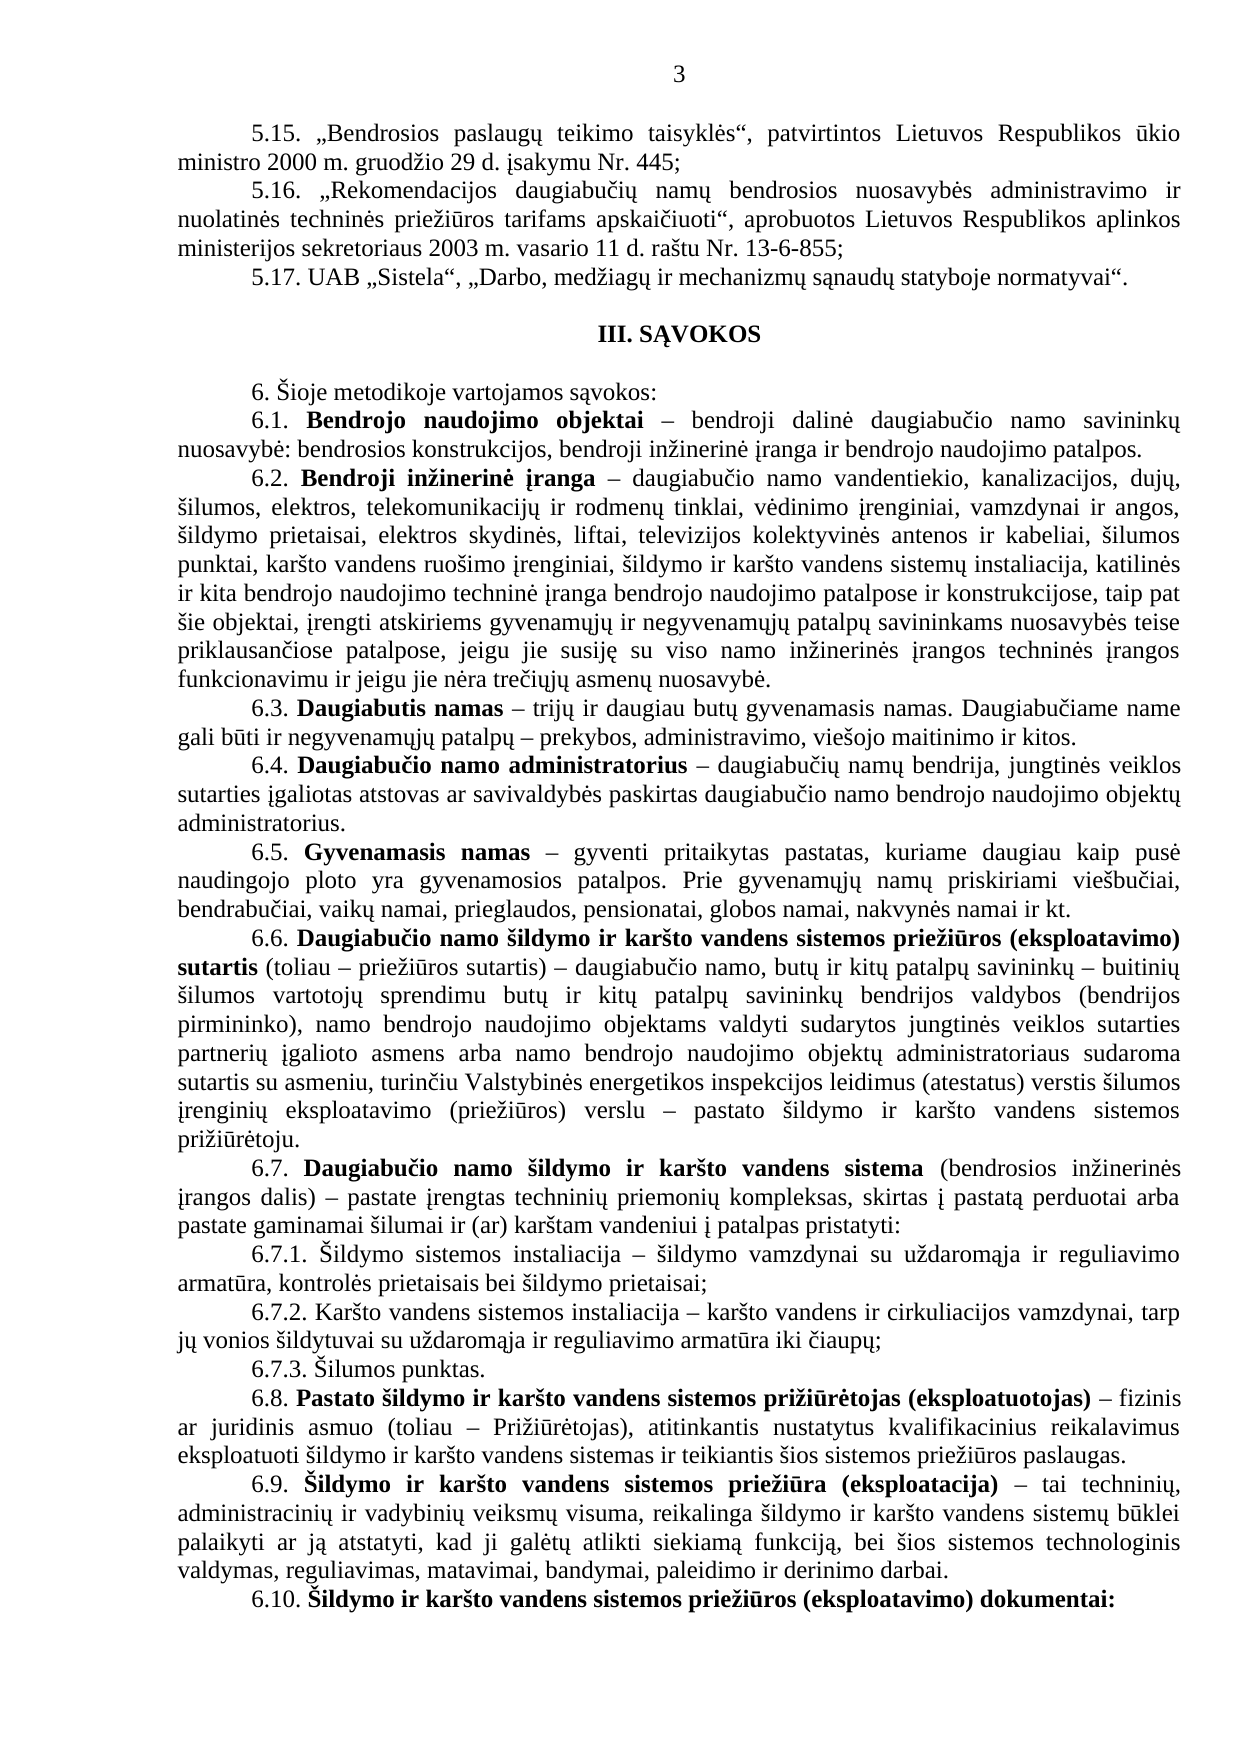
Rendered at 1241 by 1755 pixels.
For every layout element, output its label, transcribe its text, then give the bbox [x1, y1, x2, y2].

text 5.17. UAB „Sistela“, „Darbo, medžiagų ir mechanizmų sąnaudų statyboje normatyvai“. [177, 262, 1181, 291]
text 6.7.3. Šilumos punktas. [177, 1354, 1181, 1383]
text 6.6. Daugiabučio namo šildymo ir karšto vandens sistemos priežiūros (eksploatavimo) sutartis (toliau – priežiūros sutartis) – daugiabučio namo, butų ir kitų patalpų savininkų – buitinių šilumos vartotojų sprendimu butų ir kitų patalpų savininkų bendrijos valdybos (bendrijos pirmininko), namo bendrojo naudojimo objektams valdyti sudarytos jungtinės veiklos sutarties partnerių įgalioto asmens arba namo bendrojo naudojimo objektų administratoriaus sudaroma sutartis su asmeniu, turinčiu Valstybinės energetikos inspekcijos leidimus (atestatus) verstis šilumos įrenginių eksploatavimo (priežiūros) verslu – pastato šildymo ir karšto vandens sistemos prižiūrėtoju. [177, 923, 1181, 1153]
text 6.7.2. Karšto vandens sistemos instaliacija – karšto vandens ir cirkuliacijos vamzdynai, tarp jų vonios šildytuvai su uždaromąja ir reguliavimo armatūra iki čiaupų; [177, 1297, 1181, 1354]
text 6.7.1. Šildymo sistemos instaliacija – šildymo vamzdynai su uždaromąja ir reguliavimo armatūra, kontrolės prietaisais bei šildymo prietaisai; [177, 1239, 1181, 1297]
text 6.4. Daugiabučio namo administratorius – daugiabučių namų bendrija, jungtinės veiklos sutarties įgaliotas atstovas ar savivaldybės paskirtas daugiabučio namo bendrojo naudojimo objektų administratorius. [177, 751, 1181, 837]
text 6.2. Bendroji inžinerinė įranga – daugiabučio namo vandentiekio, kanalizacijos, dujų, šilumos, elektros, telekomunikacijų ir rodmenų tinklai, vėdinimo įrenginiai, vamzdynai ir angos, šildymo prietaisai, elektros skydinės, liftai, televizijos kolektyvinės antenos ir kabeliai, šilumos punktai, karšto vandens ruošimo įrenginiai, šildymo ir karšto vandens sistemų instaliacija, katilinės ir kita bendrojo naudojimo techninė įranga bendrojo naudojimo patalpose ir konstrukcijose, taip pat šie objektai, įrengti atskiriems gyvenamųjų ir negyvenamųjų patalpų savininkams nuosavybės teise priklausančiose patalpose, jeigu jie susiję su viso namo inžinerinės įrangos techninės įrangos funkcionavimu ir jeigu jie nėra trečiųjų asmenų nuosavybė. [177, 463, 1181, 693]
text 6.1. Bendrojo naudojimo objektai – bendroji dalinė daugiabučio namo savininkų nuosavybė: bendrosios konstrukcijos, bendroji inžinerinė įranga ir bendrojo naudojimo patalpos. [177, 406, 1181, 463]
text 6.7. Daugiabučio namo šildymo ir karšto vandens sistema (bendrosios inžinerinės įrangos dalis) – pastate įrengtas techninių priemonių kompleksas, skirtas į pastatą perduotai arba pastate gaminamai šilumai ir (ar) karštam vandeniui į patalpas pristatyti: [177, 1153, 1181, 1239]
text III. SĄVOKOS [177, 319, 1181, 348]
text 6.9. Šildymo ir karšto vandens sistemos priežiūra (eksploatacija) – tai techninių, administracinių ir vadybinių veiksmų visuma, reikalinga šildymo ir karšto vandens sistemų būklei palaikyti ar ją atstatyti, kad ji galėtų atlikti siekiamą funkciją, bei šios sistemos technologinis valdymas, reguliavimas, matavimai, bandymai, paleidimo ir derinimo darbai. [177, 1469, 1181, 1584]
text 6.5. Gyvenamasis namas – gyventi pritaikytas pastatas, kuriame daugiau kaip pusė naudingojo ploto yra gyvenamosios patalpos. Prie gyvenamųjų namų priskiriami viešbučiai, bendrabučiai, vaikų namai, prieglaudos, pensionatai, globos namai, nakvynės namai ir kt. [177, 837, 1181, 923]
text 5.15. „Bendrosios paslaugų teikimo taisyklės“, patvirtintos Lietuvos Respublikos ūkio ministro 2000 m. gruodžio 29 d. įsakymu Nr. 445; [177, 118, 1181, 176]
text 6.10. Šildymo ir karšto vandens sistemos priežiūros (eksploatavimo) dokumentai: [177, 1584, 1181, 1613]
text 5.16. „Rekomendacijos daugiabučių namų bendrosios nuosavybės administravimo ir nuolatinės techninės priežiūros tarifams apskaičiuoti“, aprobuotos Lietuvos Respublikos aplinkos ministerijos sekretoriaus 2003 m. vasario 11 d. raštu Nr. 13-6-855; [177, 176, 1181, 262]
text 6. Šioje metodikoje vartojamos sąvokos: [177, 377, 1181, 406]
text 6.8. Pastato šildymo ir karšto vandens sistemos prižiūrėtojas (eksploatuotojas) – fizinis ar juridinis asmuo (toliau – Prižiūrėtojas), atitinkantis nustatytus kvalifikacinius reikalavimus eksploatuoti šildymo ir karšto vandens sistemas ir teikiantis šios sistemos priežiūros paslaugas. [177, 1383, 1181, 1469]
text 6.3. Daugiabutis namas – trijų ir daugiau butų gyvenamasis namas. Daugiabučiame name gali būti ir negyvenamųjų patalpų – prekybos, administravimo, viešojo maitinimo ir kitos. [177, 693, 1181, 751]
